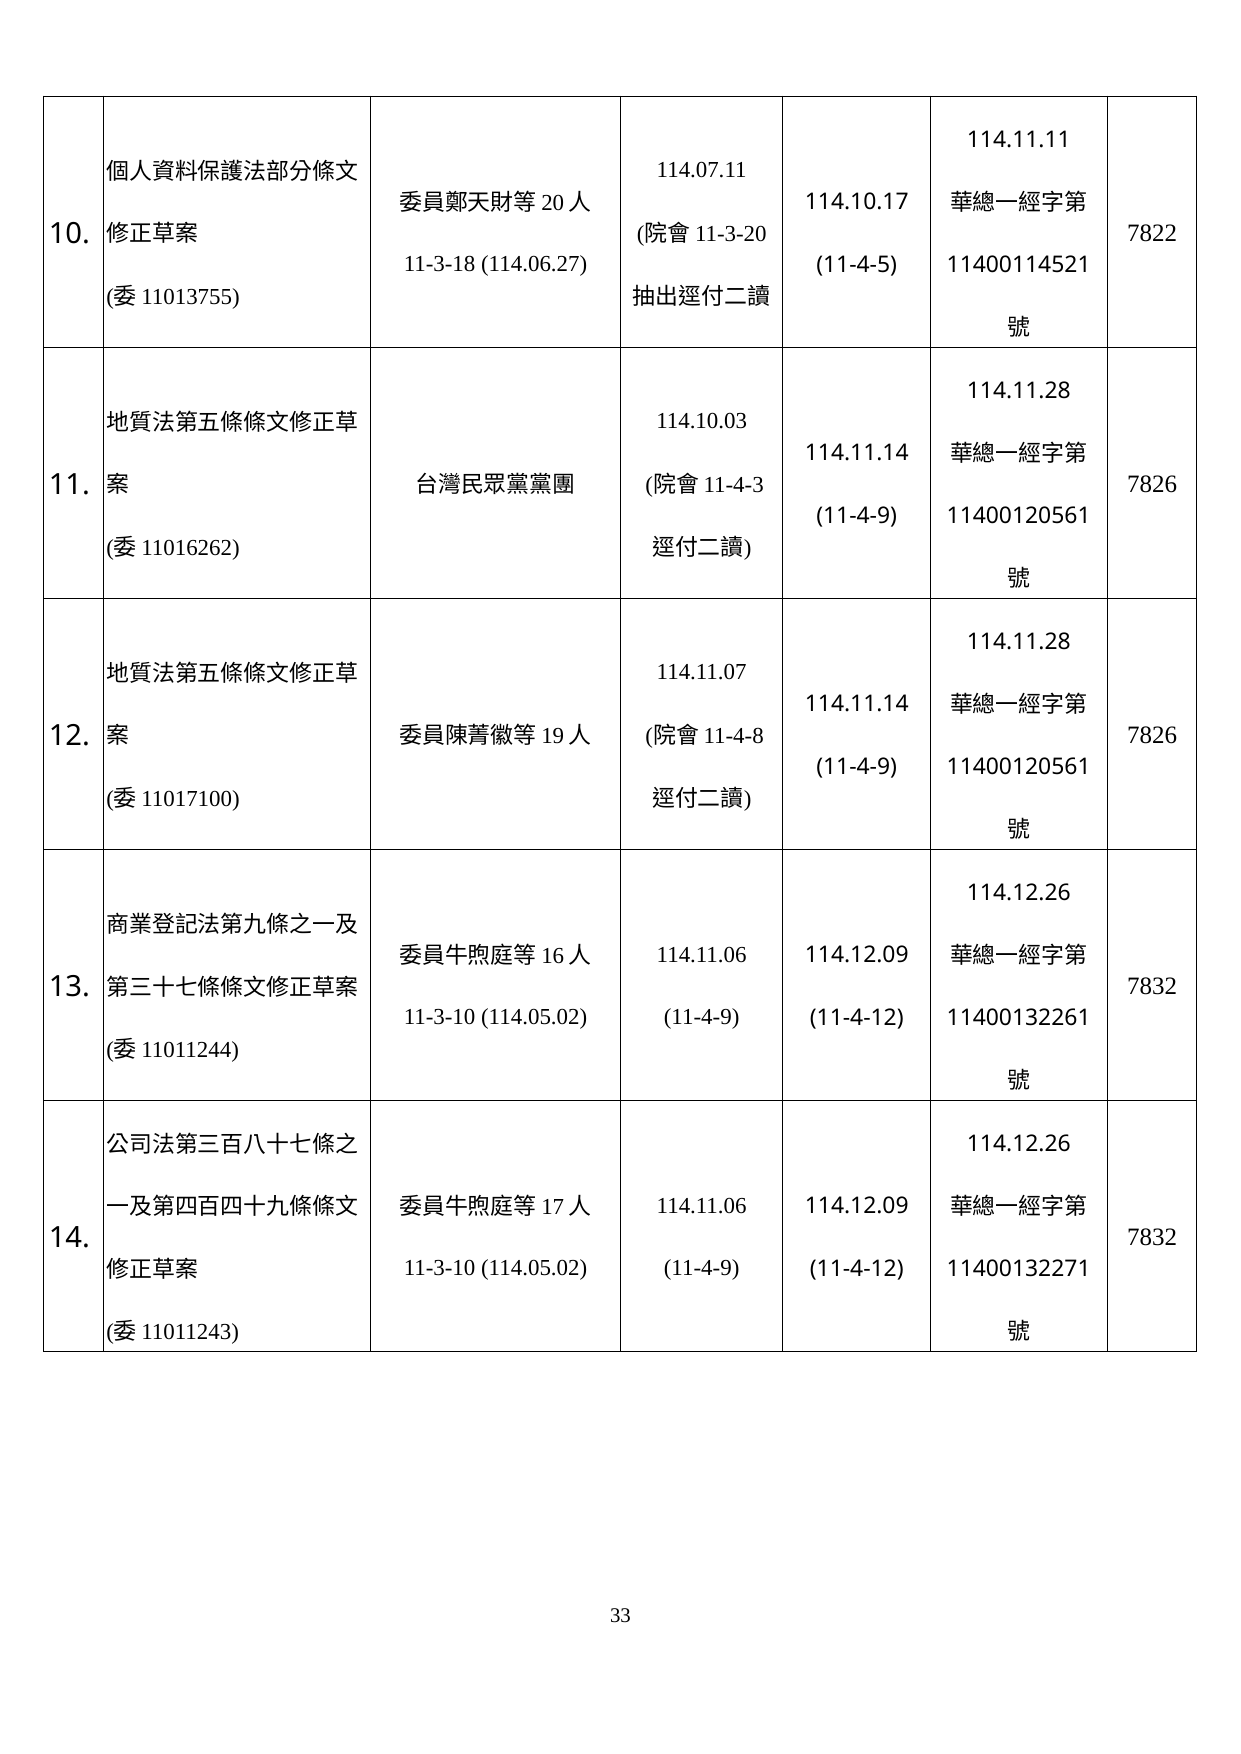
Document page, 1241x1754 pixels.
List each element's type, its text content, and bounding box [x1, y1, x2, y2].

table_cell 114.10.03 (院會11-4-3 逕付二讀) [621, 348, 782, 598]
table_cell 114.11.07 (院會11-4-8 逕付二讀) [621, 599, 782, 849]
table_cell 地質法第五條條文修正草案 (委11017100) [104, 599, 370, 849]
table_cell 114.11.14 (11-4-9) [783, 599, 930, 849]
table_cell [44, 97, 103, 347]
table_cell 114.11.14 (11-4-9) [783, 348, 930, 598]
table_cell 114.10.17 (11-4-5) [783, 97, 930, 347]
table_cell 114.11.11 華總一經字第11400114521號 [931, 97, 1107, 347]
table_cell 114.11.28 華總一經字第11400120561號 [931, 599, 1107, 849]
table_cell 114.12.09 (11-4-12) [783, 850, 930, 1100]
table_cell 7826 [1108, 599, 1196, 849]
table_cell 114.12.26 華總一經字第11400132271號 [931, 1101, 1107, 1351]
table_cell 114.07.11 (院會11-3-20 抽出逕付二讀 [621, 97, 782, 347]
table_cell 114.12.26 華總一經字第11400132261號 [931, 850, 1107, 1100]
table_cell 114.12.09 (11-4-12) [783, 1101, 930, 1351]
table_cell 委員陳菁徽等19人 [371, 599, 620, 849]
table_cell 地質法第五條條文修正草案 (委11016262) [104, 348, 370, 598]
table_cell 7832 [1108, 1101, 1196, 1351]
table_cell 商業登記法第九條之一及第三十七條條文修正草案 (委11011244) [104, 850, 370, 1100]
table_cell 委員牛煦庭等16人 11-3-10 (114.05.02) [371, 850, 620, 1100]
table_cell 114.11.06 (11-4-9) [621, 1101, 782, 1351]
table_cell 7826 [1108, 348, 1196, 598]
table_cell [44, 1101, 103, 1351]
table_cell 114.11.06 (11-4-9) [621, 850, 782, 1100]
table_cell [44, 599, 103, 849]
table_cell 7822 [1108, 97, 1196, 347]
table_cell 114.11.28 華總一經字第11400120561號 [931, 348, 1107, 598]
table_cell 個人資料保護法部分條文修正草案 (委11013755) [104, 97, 370, 347]
table_cell 公司法第三百八十七條之一及第四百四十九條條文修正草案 (委11011243) [104, 1101, 370, 1351]
table_cell 7832 [1108, 850, 1196, 1100]
table_cell 台灣民眾黨黨團 [371, 348, 620, 598]
table_cell [44, 850, 103, 1100]
table_cell [44, 348, 103, 598]
table_cell 委員牛煦庭等17人 11-3-10 (114.05.02) [371, 1101, 620, 1351]
table_cell 委員鄭天財等20人 11-3-18 (114.06.27) [371, 97, 620, 347]
